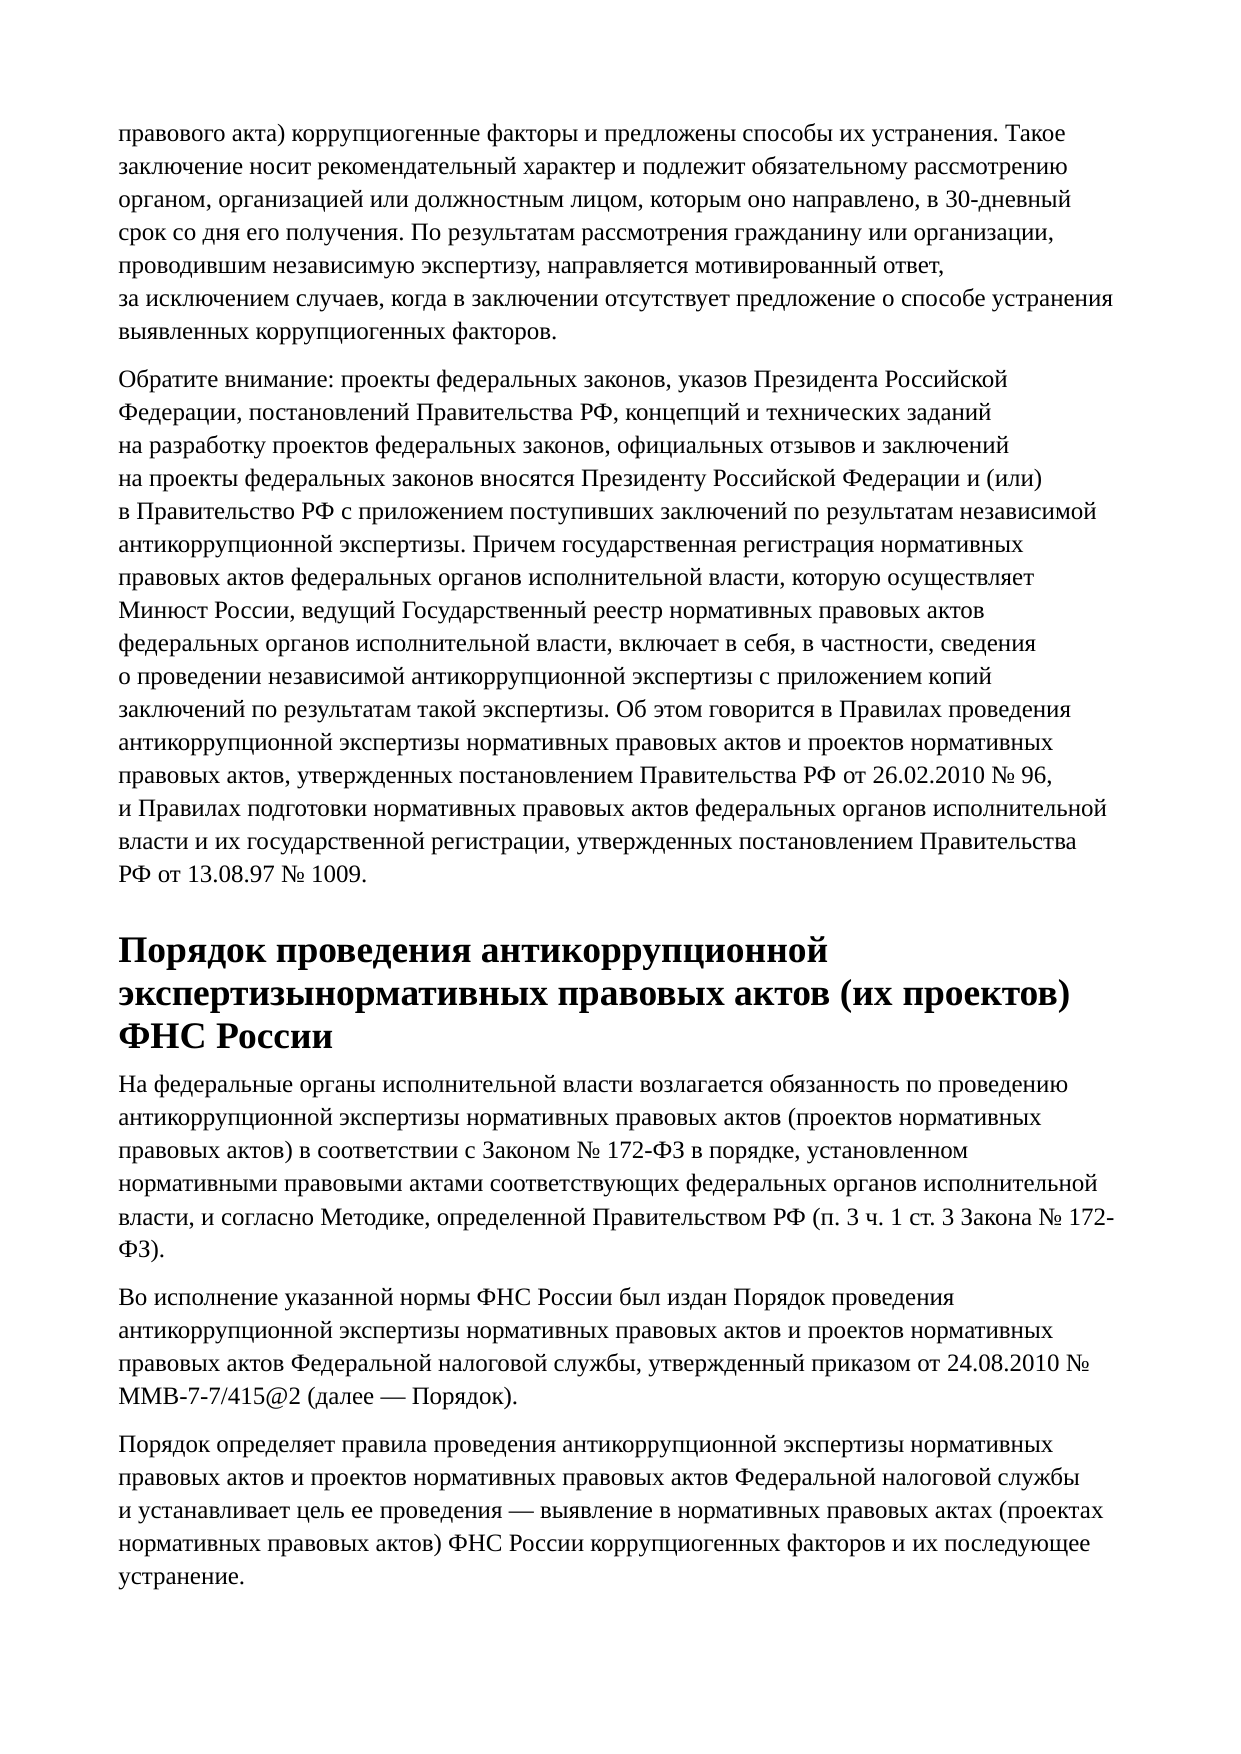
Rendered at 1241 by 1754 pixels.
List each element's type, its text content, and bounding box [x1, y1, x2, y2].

text Обратите внимание: проекты федеральных законов, указов Президента Российской Федерации, постановлений Правительства РФ, концепций и технических заданий на разработку проектов федеральных законов, официальных отзывов и заключений на проекты федеральных законов вносятся Президенту Российской Федерации и (или) в Правительство РФ с приложением поступивших заключений по результатам независимой антикоррупционной экспертизы. Причем государственная регистрация нормативных правовых актов федеральных органов исполнительной власти, которую осуществляет Минюст России, ведущий Государственный реестр нормативных правовых актов федеральных органов исполнительной власти, включает в себя, в частности, сведения о проведении независимой антикоррупционной экспертизы с приложением копий заключений по результатам такой экспертизы. Об этом говорится в Правилах проведения антикоррупционной экспертизы нормативных правовых актов и проектов нормативных правовых актов, утвержденных постановлением Правительства РФ от 26.02.2010 № 96, и Правилах подготовки нормативных правовых актов федеральных органов исполнительной власти и их государственной регистрации, утвержденных постановлением Правительства РФ от 13.08.97 № 1009. [118, 364, 1122, 888]
text На федеральные органы исполнительной власти возлагается обязанность по проведению антикоррупционной экспертизы нормативных правовых актов (проектов нормативных правовых актов) в соответствии с Законом № 172-ФЗ в порядке, установленном нормативными правовыми актами соответствующих федеральных органов исполнительной власти, и согласно Методике, определенной Правительством РФ (п. 3 ч. 1 ст. 3 Закона № 172-ФЗ). [118, 1069, 1122, 1263]
text Порядок определяет правила проведения антикоррупционной экспертизы нормативных правовых актов и проектов нормативных правовых актов Федеральной налоговой службы и устанавливает цель ее проведения — выявление в нормативных правовых актах (проектах нормативных правовых актов) ФНС России коррупциогенных факторов и их последующее устранение. [118, 1429, 1122, 1590]
text Во исполнение указанной нормы ФНС России был издан Порядок проведения антикоррупционной экспертизы нормативных правовых актов и проектов нормативных правовых актов Федеральной налоговой службы, утвержденный приказом от 24.08.2010 № ММВ-7-7/415@2 (далее — Порядок). [118, 1282, 1122, 1410]
subtitle Порядок проведения антикоррупционной экспертизынормативных правовых актов (их проектов) ФНС России [118, 928, 1122, 1057]
text правового акта) коррупциогенные факторы и предложены способы их устранения. Такое заключение носит рекомендательный характер и подлежит обязательному рассмотрению органом, организацией или должностным лицом, которым оно направлено, в 30-дневный срок со дня его получения. По результатам рассмотрения гражданину или организации, проводившим независимую экспертизу, направляется мотивированный ответ, за исключением случаев, когда в заключении отсутствует предложение о способе устранения выявленных коррупциогенных факторов. [118, 118, 1122, 345]
